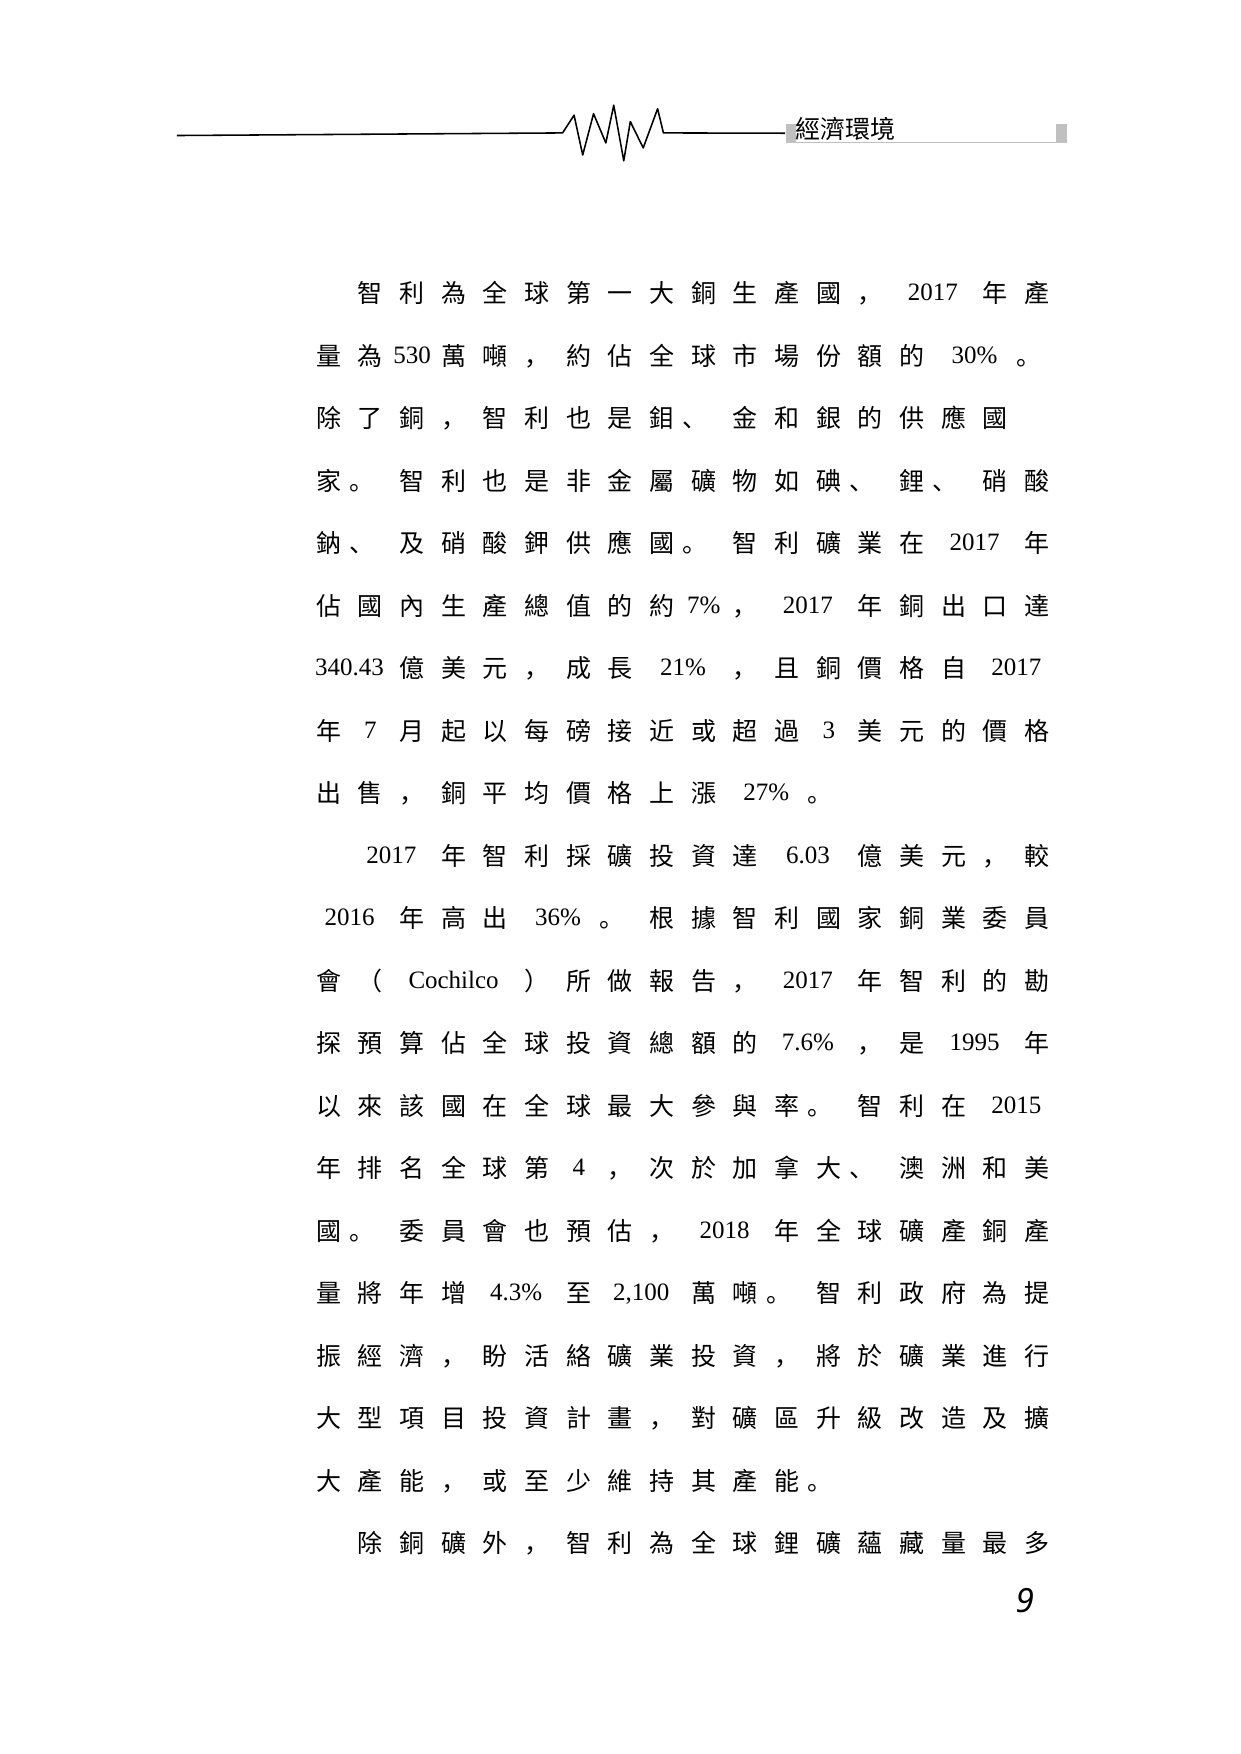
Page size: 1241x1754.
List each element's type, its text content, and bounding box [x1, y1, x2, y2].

text 除銅礦外，智利為全球鋰礦蘊藏量最多 [281, 1500, 1058, 1563]
text 智利為全球第一大銅生產國，2017年產量為530萬噸，約佔全球市場份額的30%。除了銅，智利也是鉬、金和銀的供應國家。智利也是非金屬礦物如碘、鋰、硝酸鈉、及硝酸鉀供應國。智利礦業在2017年佔國內生產總值的約7%，2017年銅出口達340.43億美元，成長21%，且銅價格自2017年7月起以每磅接近或超過3美元的價格出售，銅平均價格上漲27%。 [281, 250, 1058, 813]
text 2017年智利採礦投資達6.03億美元，較2016年高出36%。根據智利國家銅業委員會（Cochilco）所做報告，2017年智利的勘探預算佔全球投資總額的7.6%，是1995年以來該國在全球最大參與率。智利在2015年排名全球第4，次於加拿大、澳洲和美國。委員會也預估，2018年全球礦產銅產量將年增4.3%至2,100萬噸。智利政府為提振經濟，盼活絡礦業投資，將於礦業進行大型項目投資計畫，對礦區升級改造及擴大產能，或至少維持其產能。 [281, 813, 1058, 1500]
